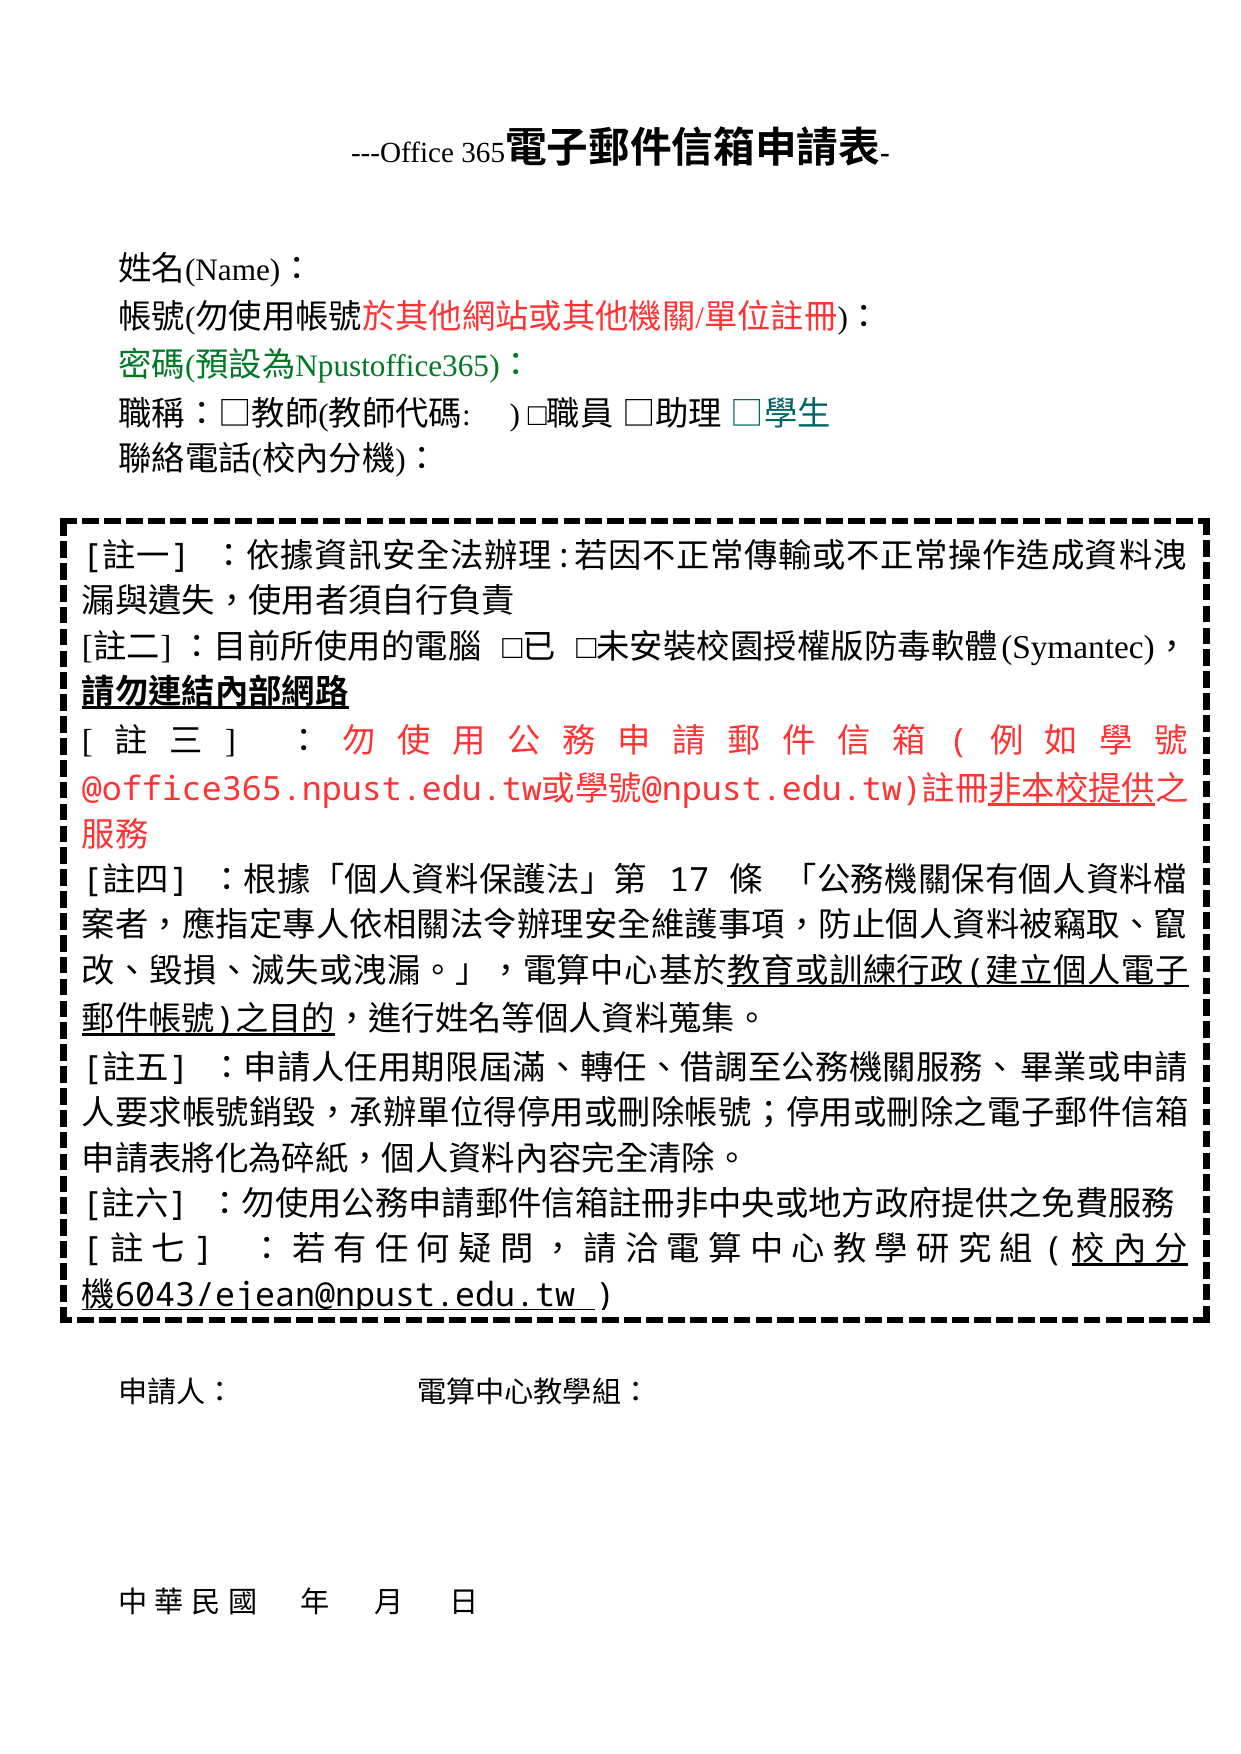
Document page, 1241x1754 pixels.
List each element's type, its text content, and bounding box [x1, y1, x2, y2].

text [註一] ：依據資訊安全法辦理:若因不正常傳輸或不正常操作造成資料洩漏與遺失，使用者須自行負責 [82, 532, 1188, 623]
text [註二] ：目前所使用的電腦 □已 □未安裝校園授權版防毒軟體(Symantec)，請勿連結內部網路 [82, 623, 1188, 713]
text [註三] ：勿使用公務申請郵件信箱(例如學號@office365.npust.edu.tw或學號@npust.edu.tw)註冊非本校提供之服務 [82, 713, 1188, 856]
text ---Office 365電子郵件信箱申請表- [118, 118, 1122, 175]
text 職稱：□教師(教師代碼: ) □職員 □助理 □學生 [118, 387, 1122, 435]
text 申請人： 電算中心教學組： [118, 1371, 1122, 1411]
text [註六] ：勿使用公務申請郵件信箱註冊非中央或地方政府提供之免費服務 [82, 1180, 1188, 1225]
text 密碼(預設為Npustoffice365)： [118, 338, 1122, 387]
text [註四] ：根據「個人資料保護法」第 17 條 「公務機關保有個人資料檔案者，應指定專人依相關法令辦理安全維護事項，防止個人資料被竊取、竄改、毀損、滅失或洩漏。」，電算中心基於教育或訓練行政(建立個人電子郵件帳號)之目的，進行姓名等個人資料蒐集。 [82, 856, 1188, 1040]
text 帳號(勿使用帳號於其他網站或其他機關/單位註冊)： [118, 290, 1122, 338]
text [註七] ：若有任何疑問，請洽電算中心教學研究組(校內分機6043/ejean@npust.edu.tw ) [82, 1225, 1188, 1310]
text 中 華 民 國 年 月 日 [118, 1578, 1122, 1621]
text 姓名(Name)： [118, 244, 1122, 290]
text [註五] ：申請人任用期限屆滿、轉任、借調至公務機關服務、畢業或申請人要求帳號銷毀，承辦單位得停用或刪除帳號；停用或刪除之電子郵件信箱申請表將化為碎紙，個人資料內容完全清除。 [82, 1040, 1188, 1180]
text 聯絡電話(校內分機)： [118, 435, 1122, 481]
